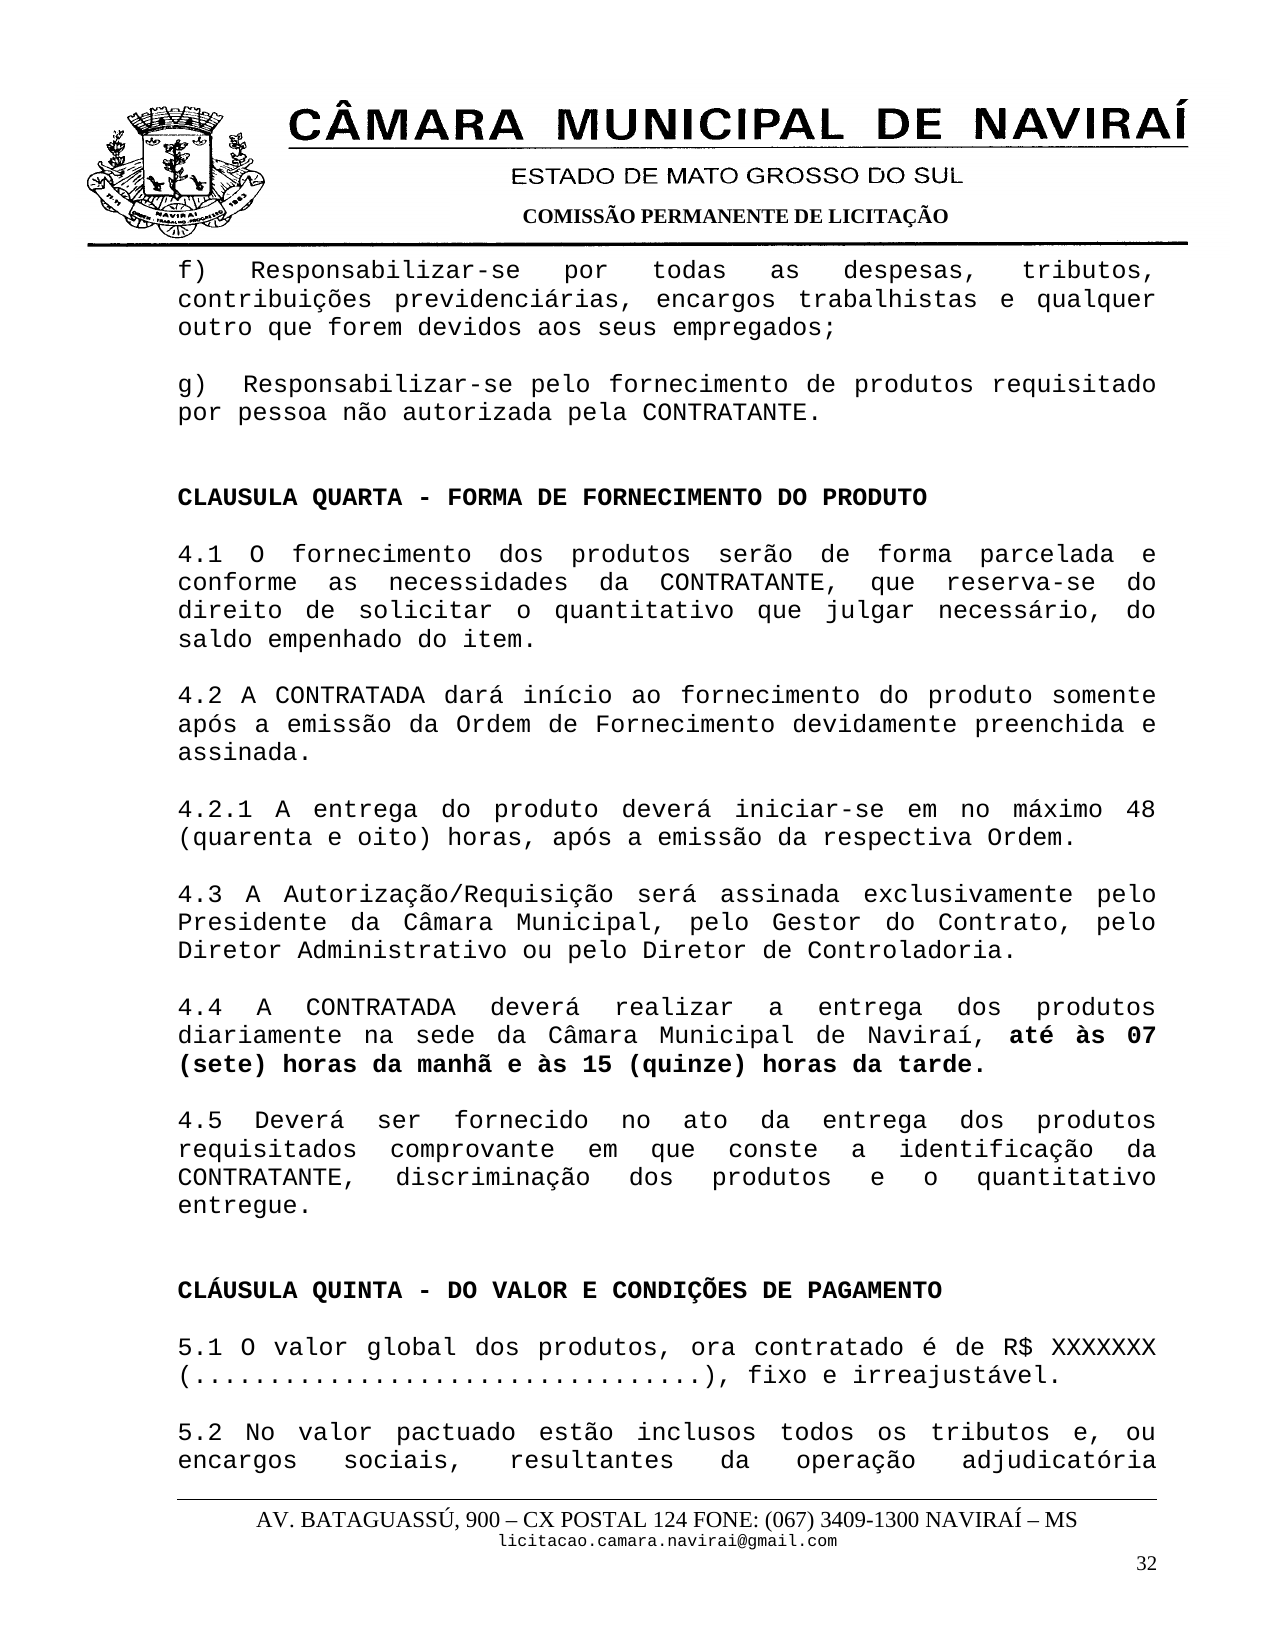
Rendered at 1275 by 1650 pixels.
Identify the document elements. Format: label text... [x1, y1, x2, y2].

text 4.3 A Autorização/Requisição será assinada exclusivamente pelo Presidente da Câmara Municipal, pelo Gestor do Contrato, pelo Diretor Administrativo ou pelo Diretor de Controladoria. [177, 881, 1157, 966]
text CLÁUSULA QUINTA - DO VALOR E CONDIÇÕES DE PAGAMENTO [177, 1278, 1157, 1306]
text CLAUSULA QUARTA - FORMA DE FORNECIMENTO DO PRODUTO [177, 485, 1157, 513]
text 5.2 No valor pactuado estão inclusos todos os tributos e, ou encargos sociais, resultantes da operação adjudicatória [177, 1420, 1157, 1476]
text 5.1 O valor global dos produtos, ora contratado é de R$ XXXXXXX (..................................), fixo e irreajustável. [177, 1335, 1157, 1391]
text f) Responsabilizar-se por todas as despesas, tributos, contribuições previdenciárias, encargos trabalhistas e qualquer outro que forem devidos aos seus empregados; [177, 258, 1157, 343]
text g) Responsabilizar-se pelo fornecimento de produtos requisitado por pessoa não autorizada pela CONTRATANTE. [177, 371, 1157, 428]
text 4.5 Deverá ser fornecido no ato da entrega dos produtos requisitados comprovante em que conste a identificação da CONTRATANTE, discriminação dos produtos e o quantitativo entregue. [177, 1108, 1157, 1221]
text 4.2 A CONTRATADA dará início ao fornecimento do produto somente após a emissão da Ordem de Fornecimento devidamente preenchida e assinada. [177, 683, 1157, 768]
text 4.4 A CONTRATADA deverá realizar a entrega dos produtos diariamente na sede da Câmara Municipal de Naviraí, até às 07 (sete) horas da manhã e às 15 (quinze) horas da tarde. [177, 995, 1157, 1080]
text 4.2.1 A entrega do produto deverá iniciar-se em no máximo 48 (quarenta e oito) horas, após a emissão da respectiva Ordem. [177, 796, 1157, 853]
text 4.1 O fornecimento dos produtos serão de forma parcelada e conforme as necessidades da CONTRATANTE, que reserva-se do direito de solicitar o quantitativo que julgar necessário, do saldo empenhado do item. [177, 541, 1157, 655]
